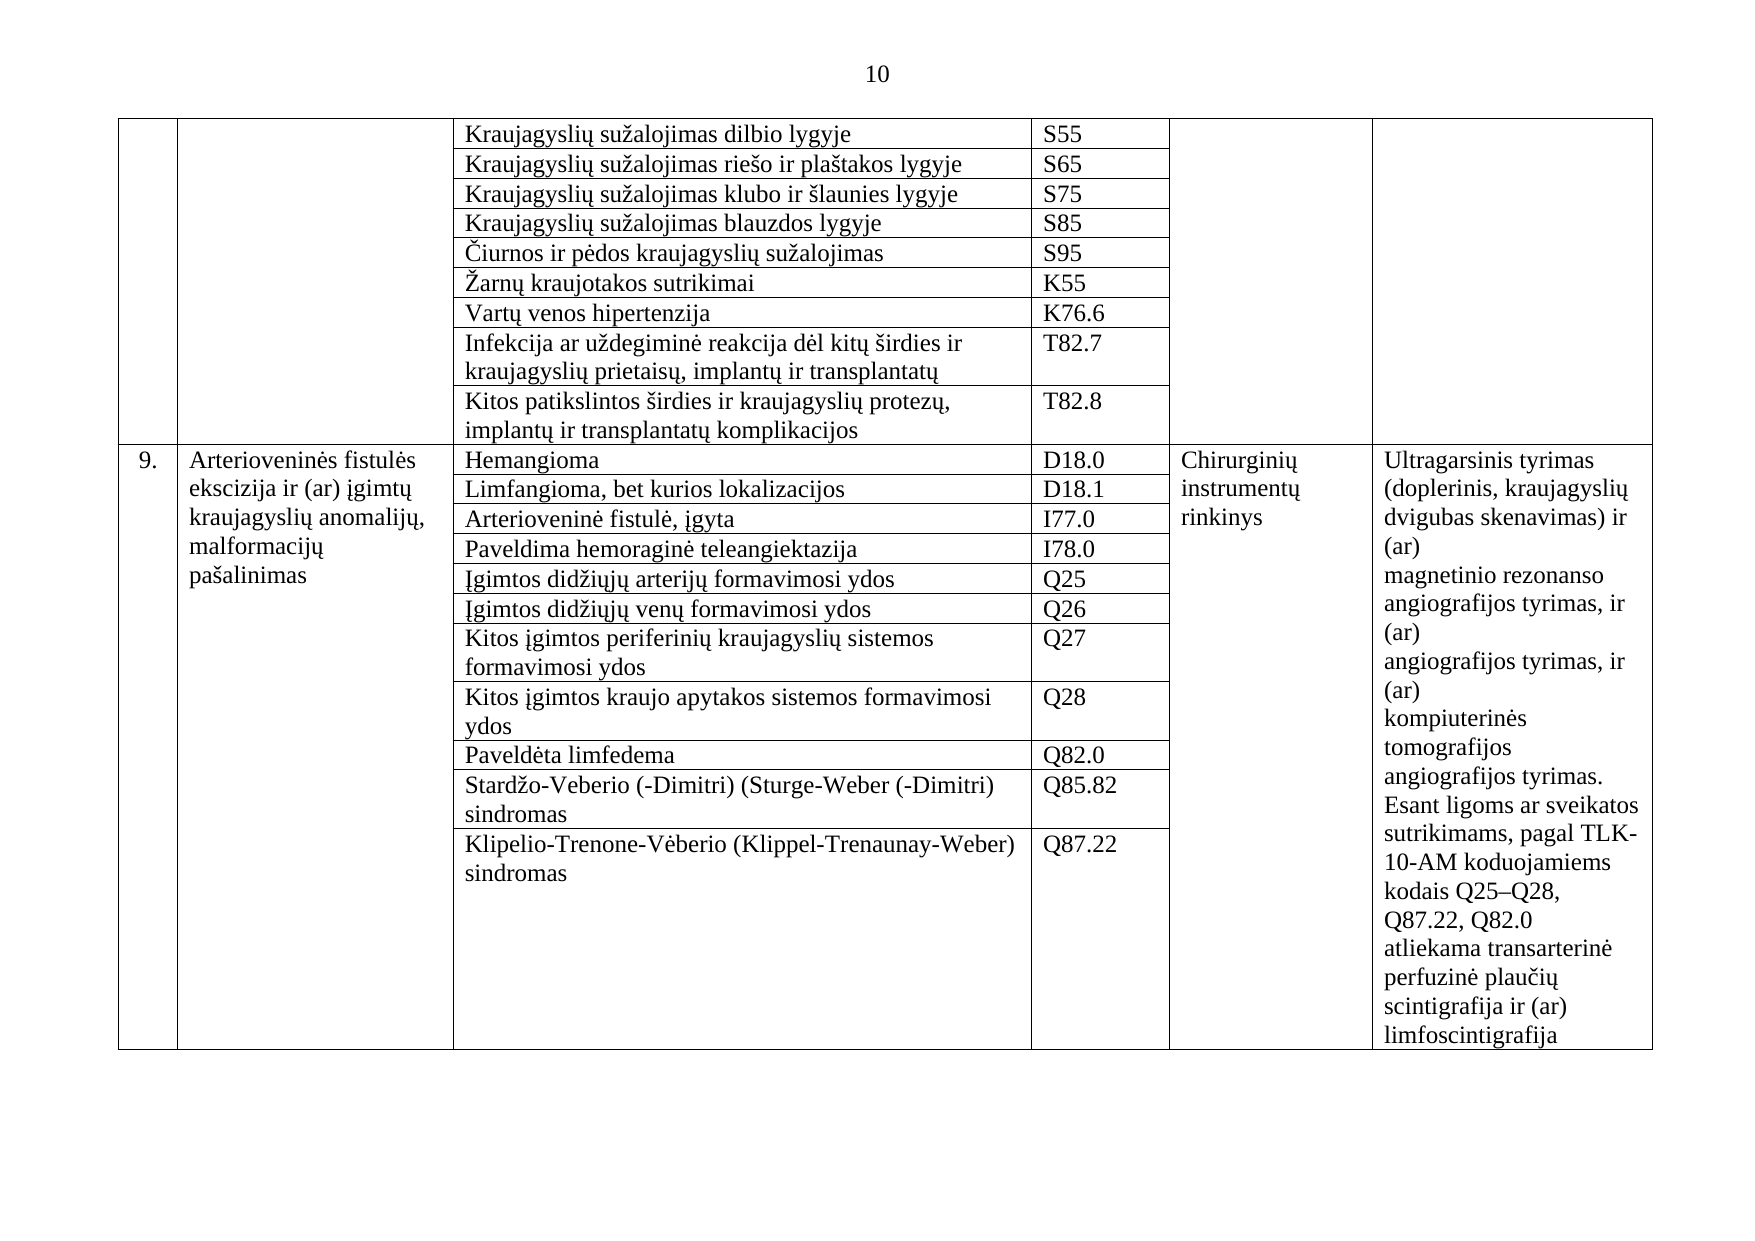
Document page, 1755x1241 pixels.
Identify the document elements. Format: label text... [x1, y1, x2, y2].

table_cell D18.1 [1032, 475, 1169, 503]
table_cell Hemangioma [454, 445, 1031, 473]
table_cell [1373, 119, 1652, 444]
table_cell Q28 [1032, 682, 1169, 739]
table_cell Limfangioma, bet kurios lokalizacijos [454, 475, 1031, 503]
table_cell Kraujagyslių sužalojimas klubo ir šlaunies lygyje [454, 179, 1031, 207]
table_cell T82.8 [1032, 386, 1169, 444]
table_cell Q87.22 [1032, 829, 1169, 1048]
table_cell S65 [1032, 149, 1169, 178]
table_cell [1170, 119, 1372, 444]
table_cell Arterioveninės fistulės ekscizija ir (ar) įgimtų kraujagyslių anomalijų, malformacijų pašalinimas [178, 445, 453, 1048]
table_cell Kraujagyslių sužalojimas blauzdos lygyje [454, 209, 1031, 237]
table_cell Kraujagyslių sužalojimas dilbio lygyje [454, 119, 1031, 148]
table_cell Vartų venos hipertenzija [454, 298, 1031, 327]
table_cell [178, 119, 453, 444]
table_cell D18.0 [1032, 445, 1169, 473]
table_cell Ultragarsinis tyrimas (doplerinis, kraujagyslių dvigubas skenavimas) ir (ar) magnetinio rezonanso angiografijos tyrimas, ir (ar) angiografijos tyrimas, ir (ar) kompiuterinės tomografijos angiografijos tyrimas. Esant ligoms ar sveikatos sutrikimams, pagal TLK-10-AM koduojamiems kodais Q25–Q28, Q87.22, Q82.0 atliekama transarterinė perfuzinė plaučių scintigrafija ir (ar) limfoscintigrafija [1373, 445, 1652, 1048]
table_cell Paveldima hemoraginė teleangiektazija [454, 534, 1031, 563]
table_cell S75 [1032, 179, 1169, 207]
table_cell Q27 [1032, 624, 1169, 681]
table_cell Žarnų kraujotakos sutrikimai [454, 268, 1031, 297]
table_cell T82.7 [1032, 328, 1169, 385]
table_cell K55 [1032, 268, 1169, 297]
table_cell Paveldėta limfedema [454, 741, 1031, 769]
table_cell I78.0 [1032, 534, 1169, 563]
table_cell Klipelio-Trenone-Vėberio (Klippel-Trenaunay-Weber) sindromas [454, 829, 1031, 1048]
table_cell Arterioveninė fistulė, įgyta [454, 504, 1031, 533]
table_cell Kitos įgimtos periferinių kraujagyslių sistemos formavimosi ydos [454, 624, 1031, 681]
table_cell Įgimtos didžiųjų arterijų formavimosi ydos [454, 564, 1031, 593]
table_cell Kitos įgimtos kraujo apytakos sistemos formavimosi ydos [454, 682, 1031, 739]
table_cell S85 [1032, 209, 1169, 237]
table_cell Čiurnos ir pėdos kraujagyslių sužalojimas [454, 238, 1031, 267]
table_cell S55 [1032, 119, 1169, 148]
table_cell I77.0 [1032, 504, 1169, 533]
table_cell K76.6 [1032, 298, 1169, 327]
table_cell [119, 119, 177, 444]
table_cell 9. [119, 445, 177, 1048]
table_cell Q82.0 [1032, 741, 1169, 769]
table_cell Q25 [1032, 564, 1169, 593]
table_cell S95 [1032, 238, 1169, 267]
table_cell Chirurginių instrumentų rinkinys [1170, 445, 1372, 1048]
table_cell Q85.82 [1032, 770, 1169, 828]
table_cell Kraujagyslių sužalojimas riešo ir plaštakos lygyje [454, 149, 1031, 178]
table_cell Įgimtos didžiųjų venų formavimosi ydos [454, 594, 1031, 622]
table_cell Infekcija ar uždegiminė reakcija dėl kitų širdies ir kraujagyslių prietaisų, implantų ir transplantatų [454, 328, 1031, 385]
table_cell Stardžo-Veberio (-Dimitri) (Sturge-Weber (-Dimitri) sindromas [454, 770, 1031, 828]
table_cell Q26 [1032, 594, 1169, 622]
table_cell Kitos patikslintos širdies ir kraujagyslių protezų, implantų ir transplantatų komplikacijos [454, 386, 1031, 444]
